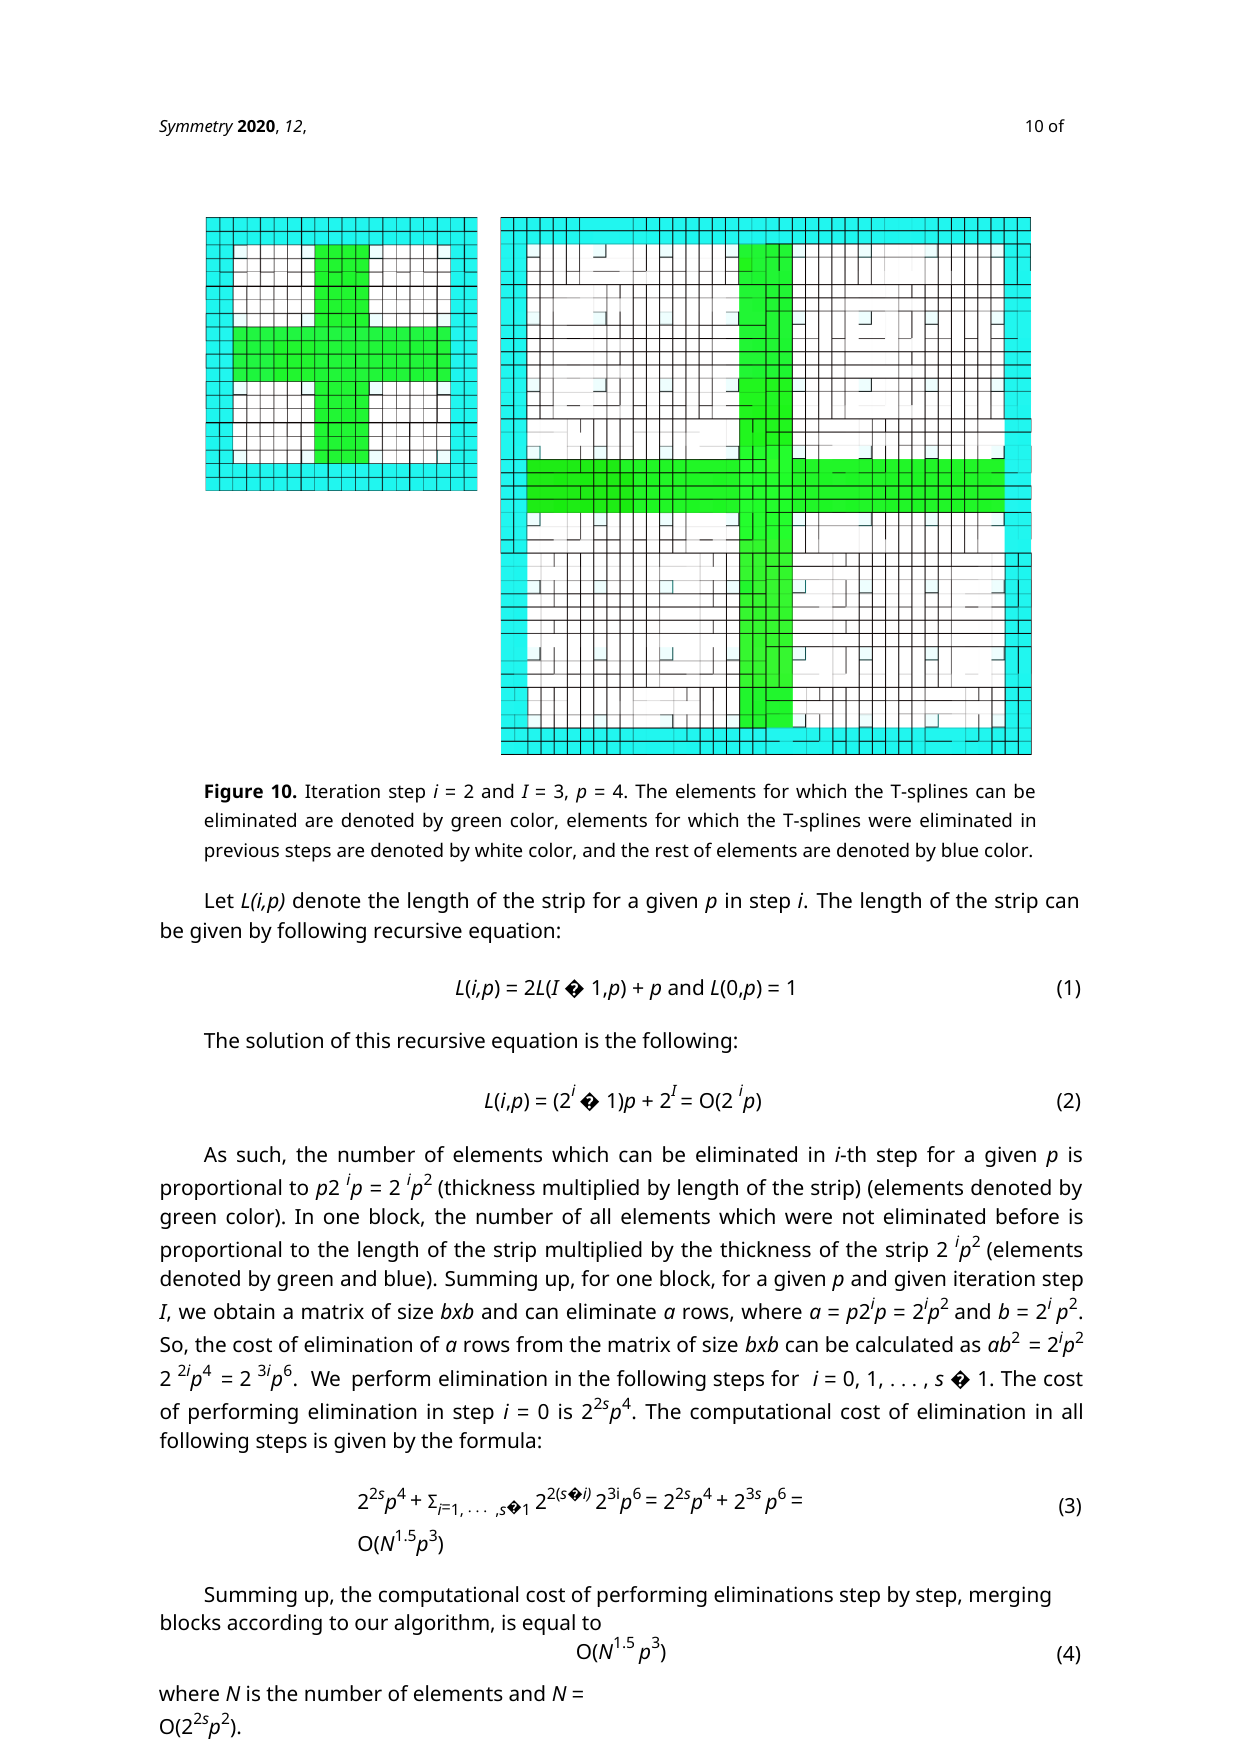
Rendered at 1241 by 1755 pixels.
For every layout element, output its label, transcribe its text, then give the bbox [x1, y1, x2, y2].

text Summing up, the computational cost of performing eliminations step by step, merging blocks according to our algorithm, is equal to [159, 1580, 1082, 1637]
text L(i,p) = (2i � 1)p + 2I = O(2 ip) (2) [484, 1080, 1095, 1114]
text (4) [1056, 1639, 1095, 1668]
text 22sp4 + Σi=1, . . . ,s�1 22(s�i) 23ip6 = 22sp4 + 23s p6 = O(N1.5p3) [357, 1477, 883, 1558]
text As such, the number of elements which can be eliminated in i-th step for a given p is proportional to p2 ip = 2 ip2 (thickness multiplied by length of the strip) (elements denoted by green color). In one block, the number of all elements which were not eliminated before is proportional to the length of the strip multiplied by the thickness of the strip 2 ip2 (elements denoted by green and blue). Summing up, for one block, for a given p and given iteration step I, we obtain a matrix of size bxb and can eliminate a rows, where a = p2ip = 2ip2 and b = 2i p2. So, the cost of elimination of a rows from the matrix of size bxb can be calculated as ab2 = 2ip2 2 2ip4 = 2 3ip6. We perform elimination in the following steps for i = 0, 1, . . . , s � 1. The cost of performing elimination in step i = 0 is 22sp4. The computational cost of elimination in all following steps is given by the formula: [159, 1140, 1084, 1454]
text Let L(i,p) denote the length of the strip for a given p in step i. The length of the strip can be given by following recursive equation: [159, 886, 1081, 945]
text O(N1.5 p3) [148, 1637, 666, 1665]
text (3) [887, 1491, 1081, 1519]
text where N is the number of elements and N = O(22sp2). [158, 1679, 666, 1740]
text L(i,p) = 2L(I � 1,p) + p and L(0,p) = 1 (1) [455, 973, 1095, 1001]
text Figure 10. Iteration step i = 2 and I = 3, p = 4. The elements for which the T-splines can be eliminated are denoted by green color, elements for which the T-splines were eliminated in previous steps are denoted by white color, and the rest of elements are denoted by blue color. [204, 778, 1037, 862]
text The solution of this recursive equation is the following: [204, 1027, 1095, 1055]
